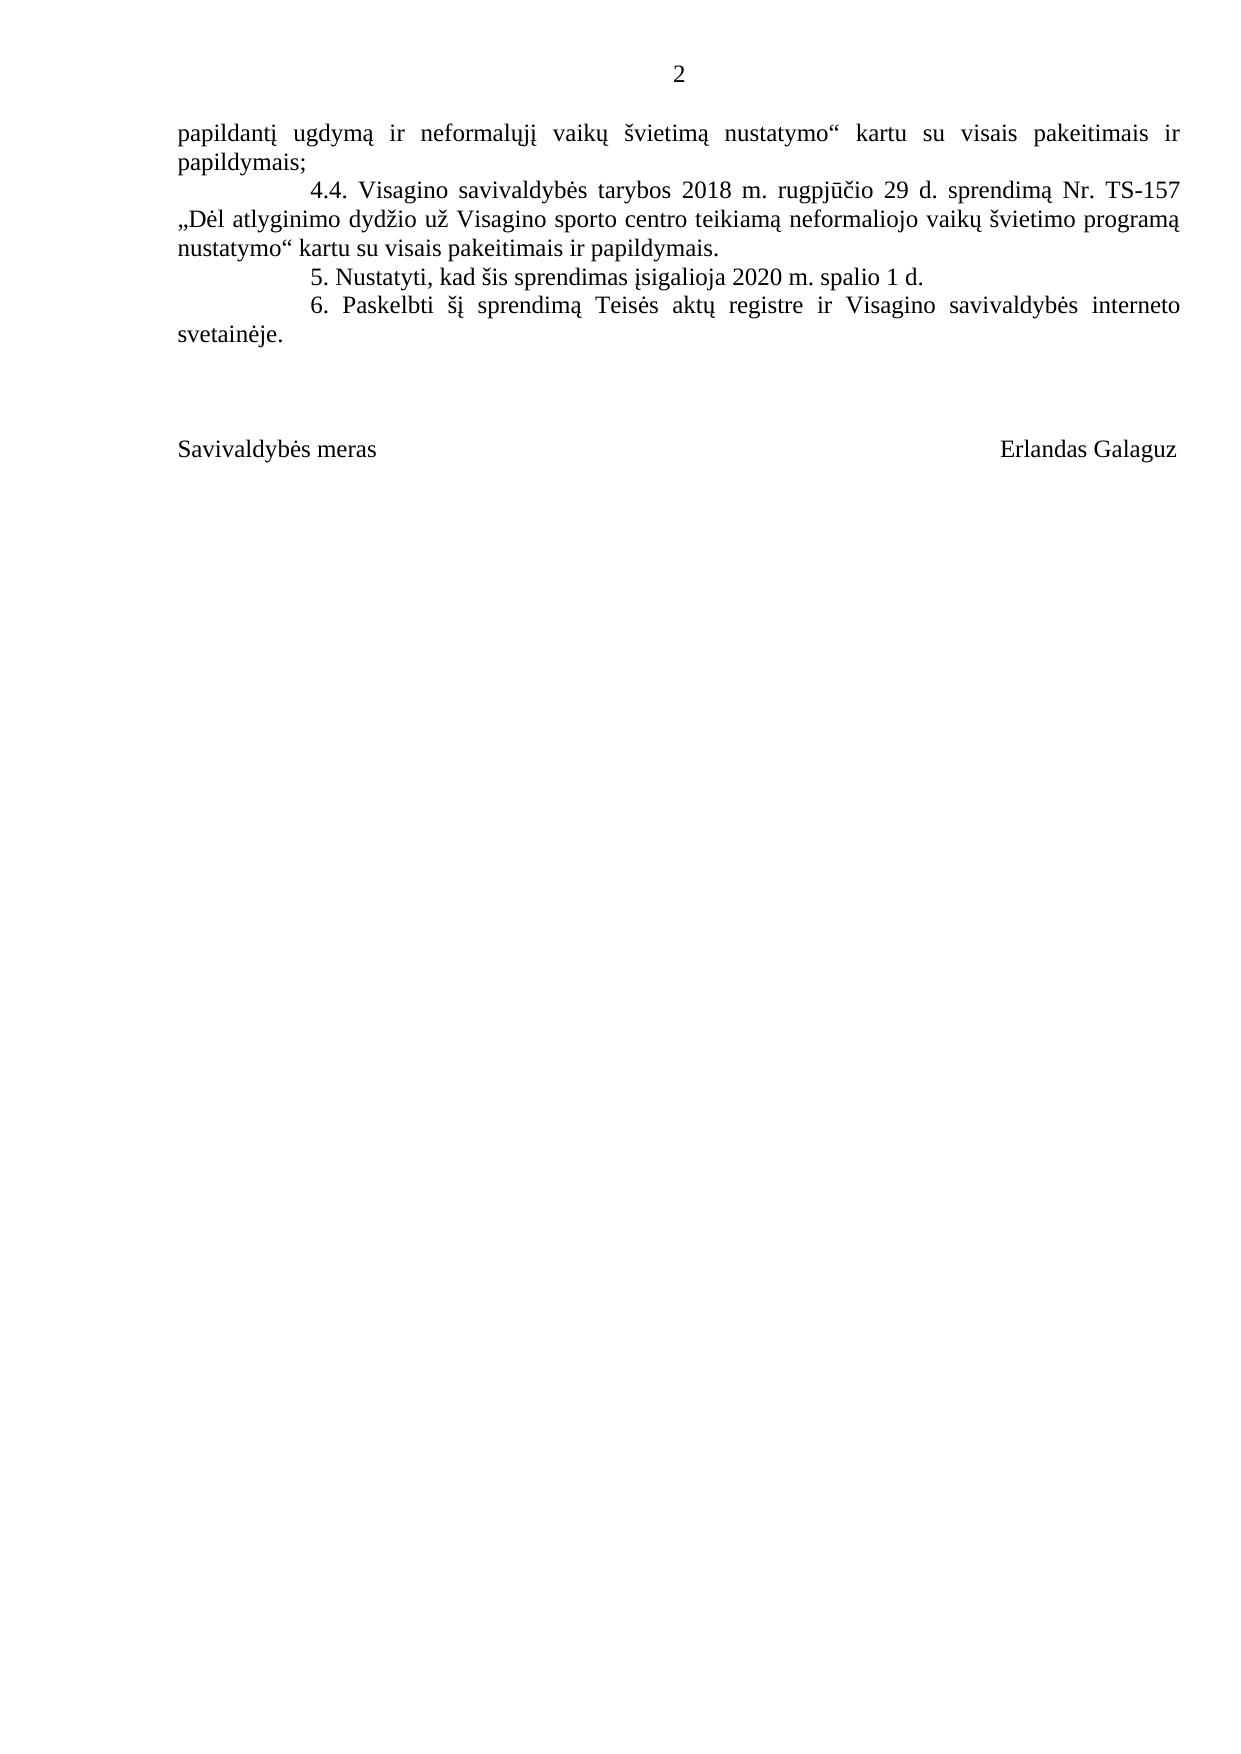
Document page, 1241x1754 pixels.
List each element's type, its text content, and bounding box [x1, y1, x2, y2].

text Savivaldybės meras Erlandas Galaguz [177, 434, 1181, 463]
text papildantį ugdymą ir neformalųjį vaikų švietimą nustatymo“ kartu su visais pakeitimais ir papildymais; [177, 118, 1181, 176]
text 6. Paskelbti šį sprendimą Teisės aktų registre ir Visagino savivaldybės interneto svetainėje. [177, 291, 1181, 348]
text 4.4. Visagino savivaldybės tarybos 2018 m. rugpjūčio 29 d. sprendimą Nr. TS-157 „Dėl atlyginimo dydžio už Visagino sporto centro teikiamą neformaliojo vaikų švietimo programą nustatymo“ kartu su visais pakeitimais ir papildymais. [177, 176, 1181, 262]
text 5. Nustatyti, kad šis sprendimas įsigalioja 2020 m. spalio 1 d. [177, 262, 1181, 291]
